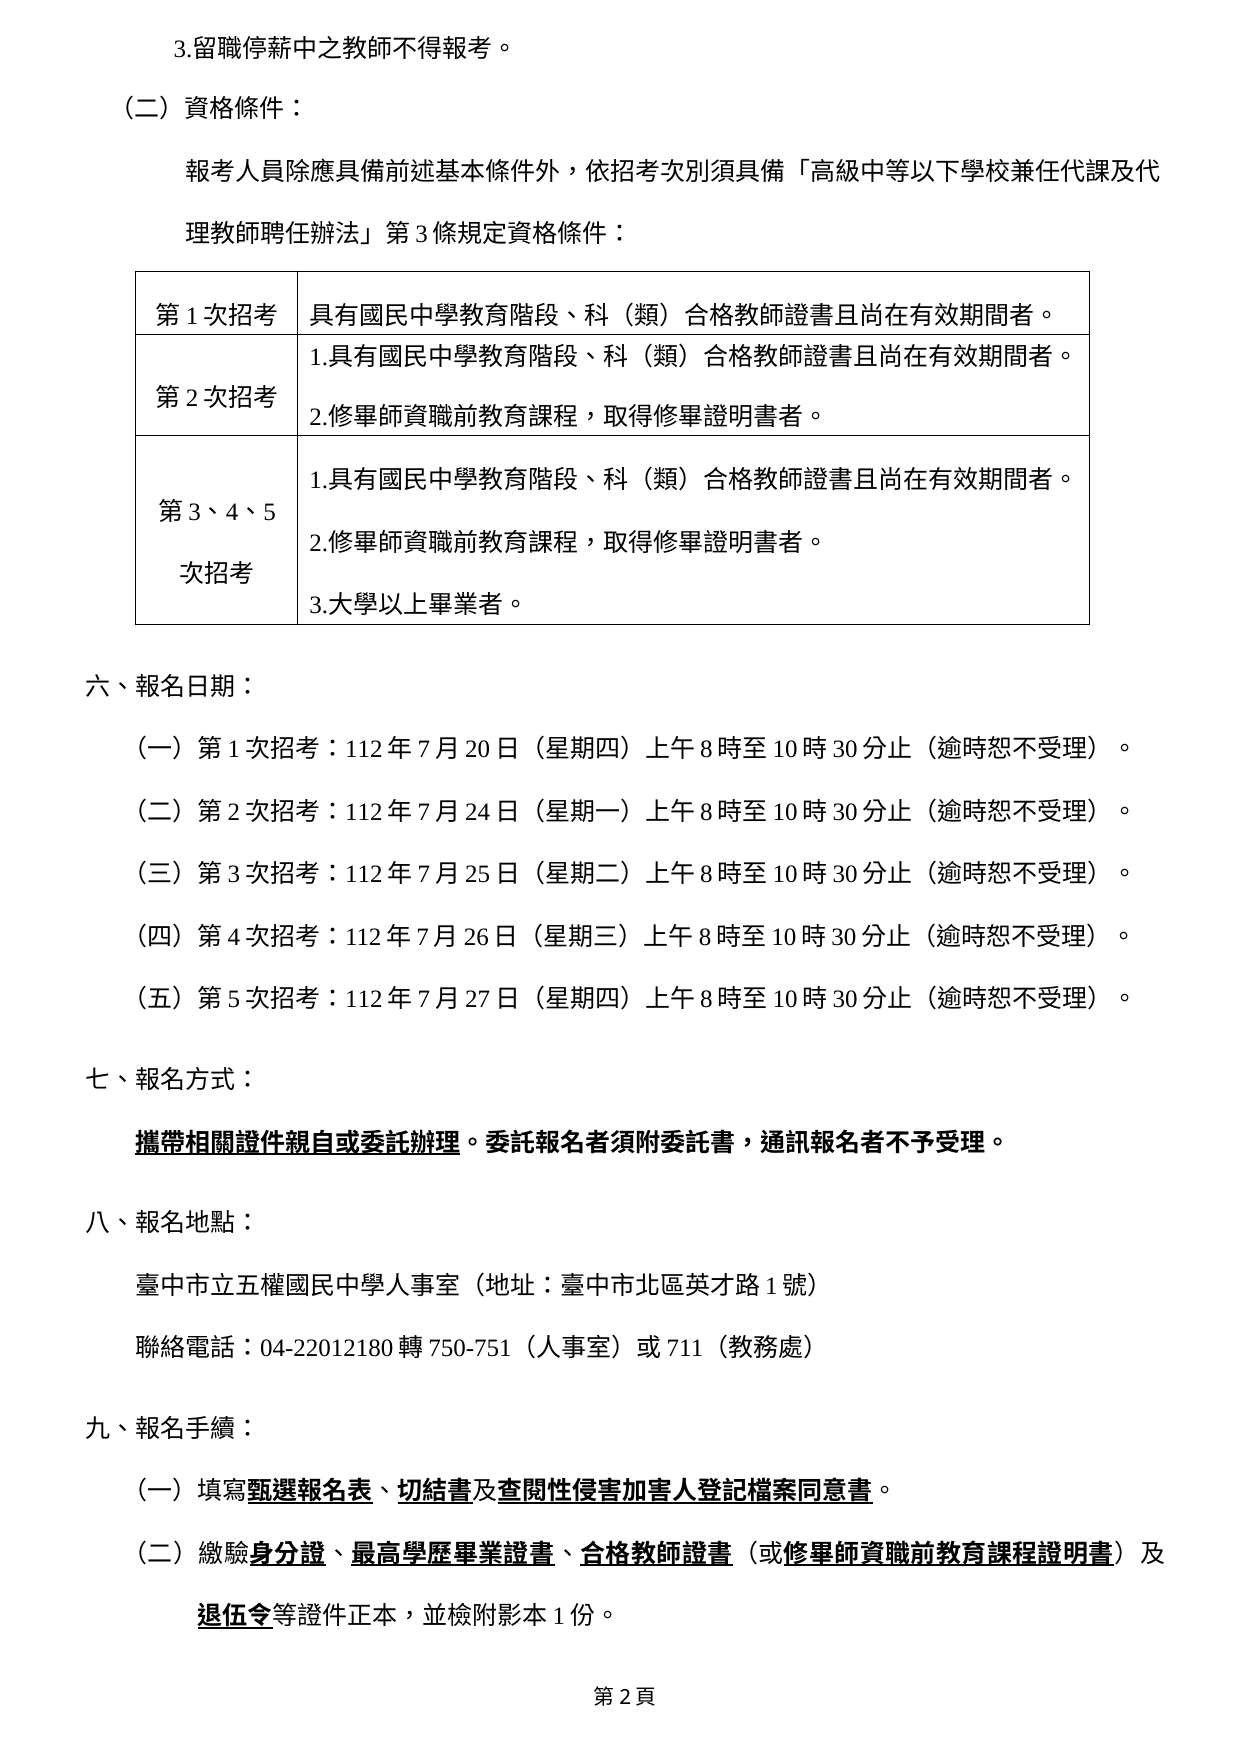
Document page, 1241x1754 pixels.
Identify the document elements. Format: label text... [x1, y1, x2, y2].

text （四）第4次招考：112年7月26日（星期三）上午8時至10時30分止（逾時恕不受理）。 [122, 893, 1165, 955]
text 六、報名日期： [85, 643, 1165, 705]
text （二）第2次招考：112年7月24日（星期一）上午8時至10時30分止（逾時恕不受理）。 [122, 768, 1165, 830]
text 攜帶相關證件親自或委託辦理。委託報名者須附委託書，通訊報名者不予受理。 [135, 1098, 1165, 1161]
text 3.留職停薪中之教師不得報考。 [173, 27, 1165, 65]
text 九、報名手續： [85, 1385, 1165, 1447]
text 臺中市立五權國民中學人事室（地址：臺中市北區英才路1號） [135, 1242, 1165, 1304]
table_header 第1次招考 [136, 272, 297, 334]
table_cell 1.具有國民中學教育階段、科（類）合格教師證書且尚在有效期間者。 2.修畢師資職前教育課程，取得修畢證明書者。 [298, 335, 1089, 435]
table_header 具有國民中學教育階段、科（類）合格教師證書且尚在有效期間者。 [298, 272, 1089, 334]
text 七、報名方式： [85, 1036, 1165, 1098]
text （一）填寫甄選報名表、切結書及查閱性侵害加害人登記檔案同意書。 [85, 1447, 1165, 1510]
text （五）第5次招考：112年7月27日（星期四）上午8時至10時30分止（逾時恕不受理）。 [122, 955, 1165, 1018]
text 報考人員除應具備前述基本條件外，依招考次別須具備「高級中等以下學校兼任代課及代理教師聘任辦法」第3條規定資格條件： [185, 127, 1165, 252]
table_cell 1.具有國民中學教育階段、科（類）合格教師證書且尚在有效期間者。 2.修畢師資職前教育課程，取得修畢證明書者。 3.大學以上畢業者。 [298, 436, 1089, 624]
text （二）資格條件： [109, 65, 1165, 127]
text （二）繳驗身分證、最高學歷畢業證書、合格教師證書（或修畢師資職前教育課程證明書）及退伍令等證件正本，並檢附影本1份。 [122, 1510, 1165, 1635]
table_cell 第3、4、5次招考 [136, 436, 297, 624]
text 聯絡電話：04-22012180轉750-751（人事室）或711（教務處） [135, 1304, 1165, 1367]
text （一）第1次招考：112年7月20日（星期四）上午8時至10時30分止（逾時恕不受理）。 [85, 705, 1165, 768]
text 八、報名地點： [85, 1179, 1165, 1242]
text （三）第3次招考：112年7月25日（星期二）上午8時至10時30分止（逾時恕不受理）。 [122, 830, 1165, 893]
table_cell 第2次招考 [136, 335, 297, 435]
